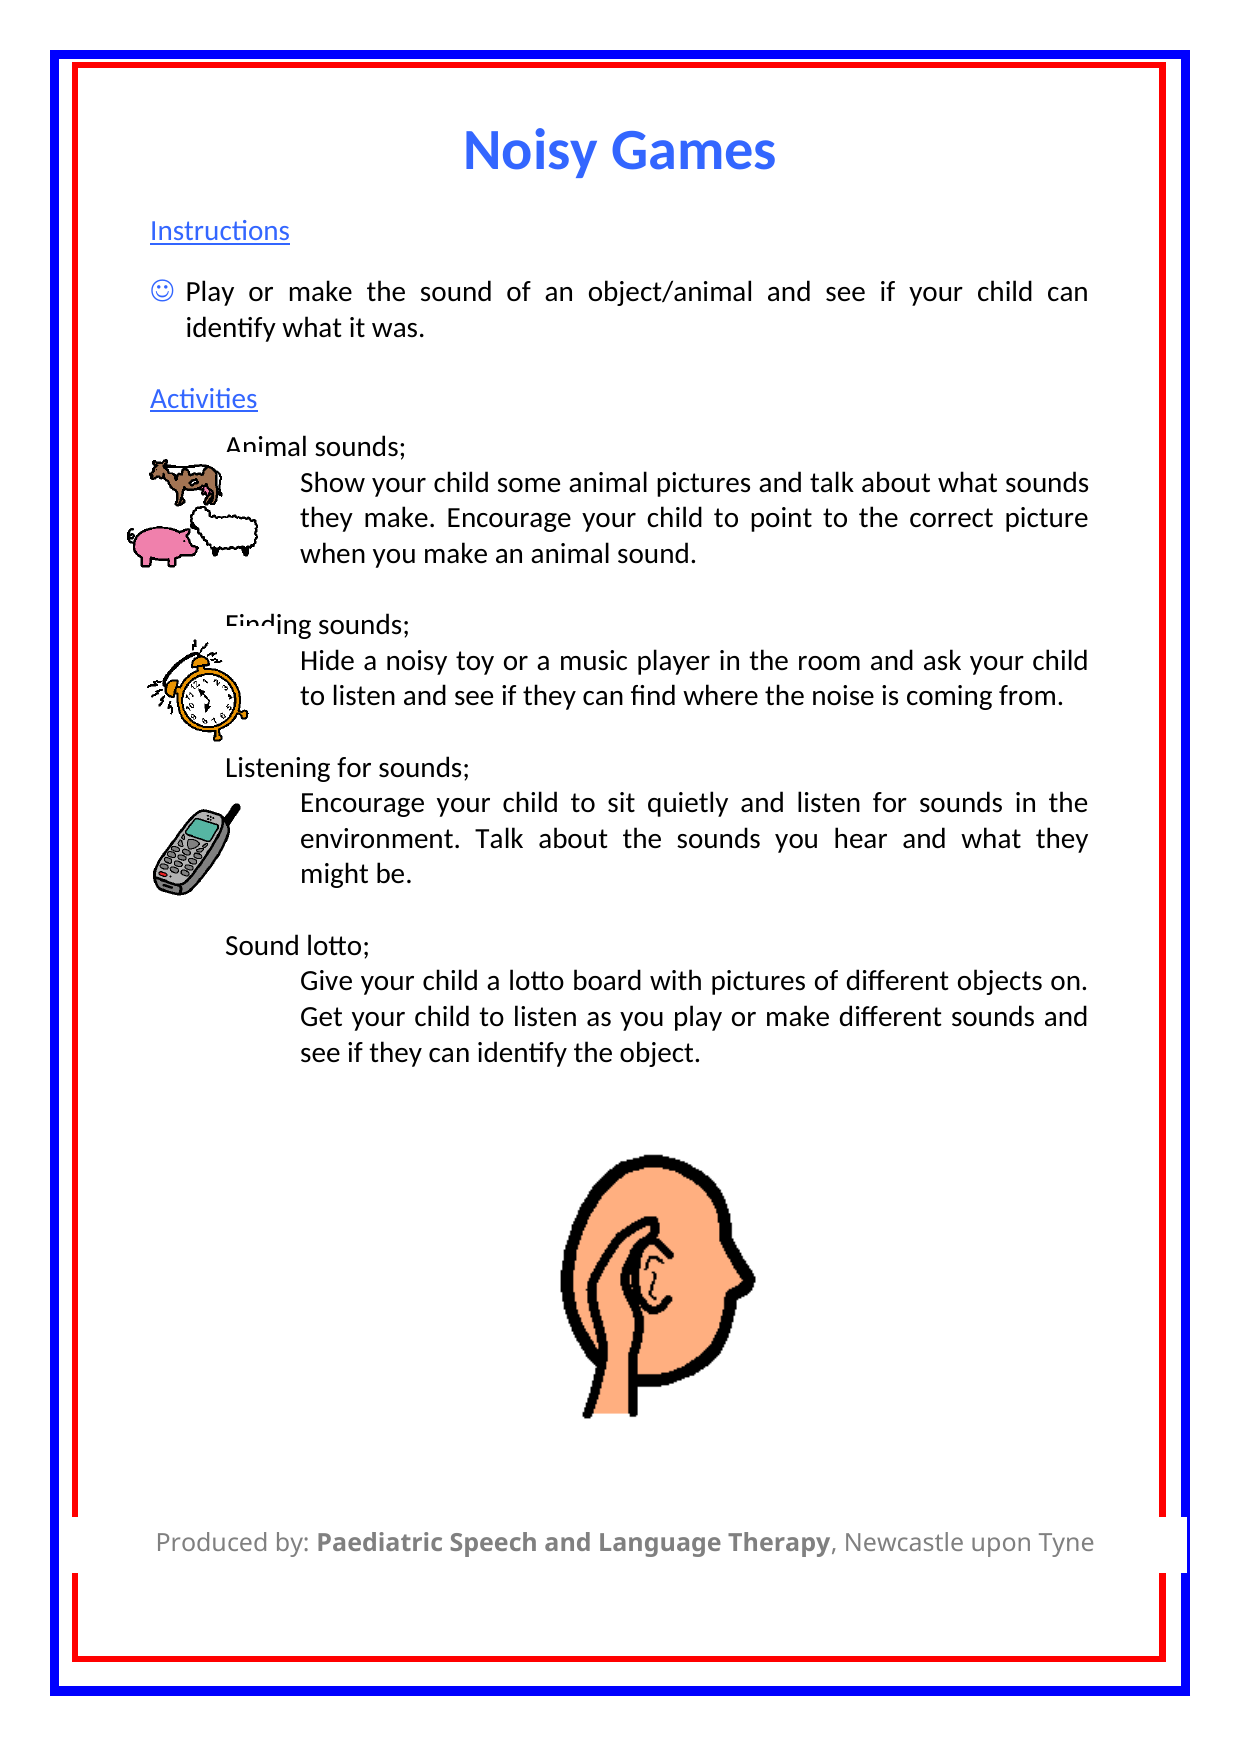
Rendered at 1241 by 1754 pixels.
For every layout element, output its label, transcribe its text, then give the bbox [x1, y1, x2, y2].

text Instructions [150, 212, 1090, 248]
text Produced by: Paediatric Speech and Language Therapy, Newcastle upon Tyne [77, 1524, 1172, 1558]
text Listening for sounds; [225, 749, 1090, 784]
text Show your child some animal pictures and talk about what sounds they make. Encourage your child to point to the correct picture when you make an animal sound. [300, 464, 1090, 571]
text Noisy Games [150, 112, 1090, 184]
text Hide a noisy toy or a music player in the room and ask your child to listen and see if they can find where the noise is coming from. [300, 642, 1090, 713]
text Finding sounds; [225, 606, 1090, 642]
text Animal sounds; [225, 428, 1090, 464]
text Encourage your child to sit quietly and listen for sounds in the environment. Talk about the sounds you hear and what they might be. [300, 784, 1090, 891]
text Give your child a lotto board with pictures of different objects on. Get your child to listen as you play or make different sounds and see if they can identify the object. [300, 962, 1090, 1069]
text Activities [150, 380, 1090, 416]
list Play or make the sound of an object/animal and see if your child can identify what it was. [150, 273, 1090, 344]
text Sound lotto; [225, 927, 1090, 962]
